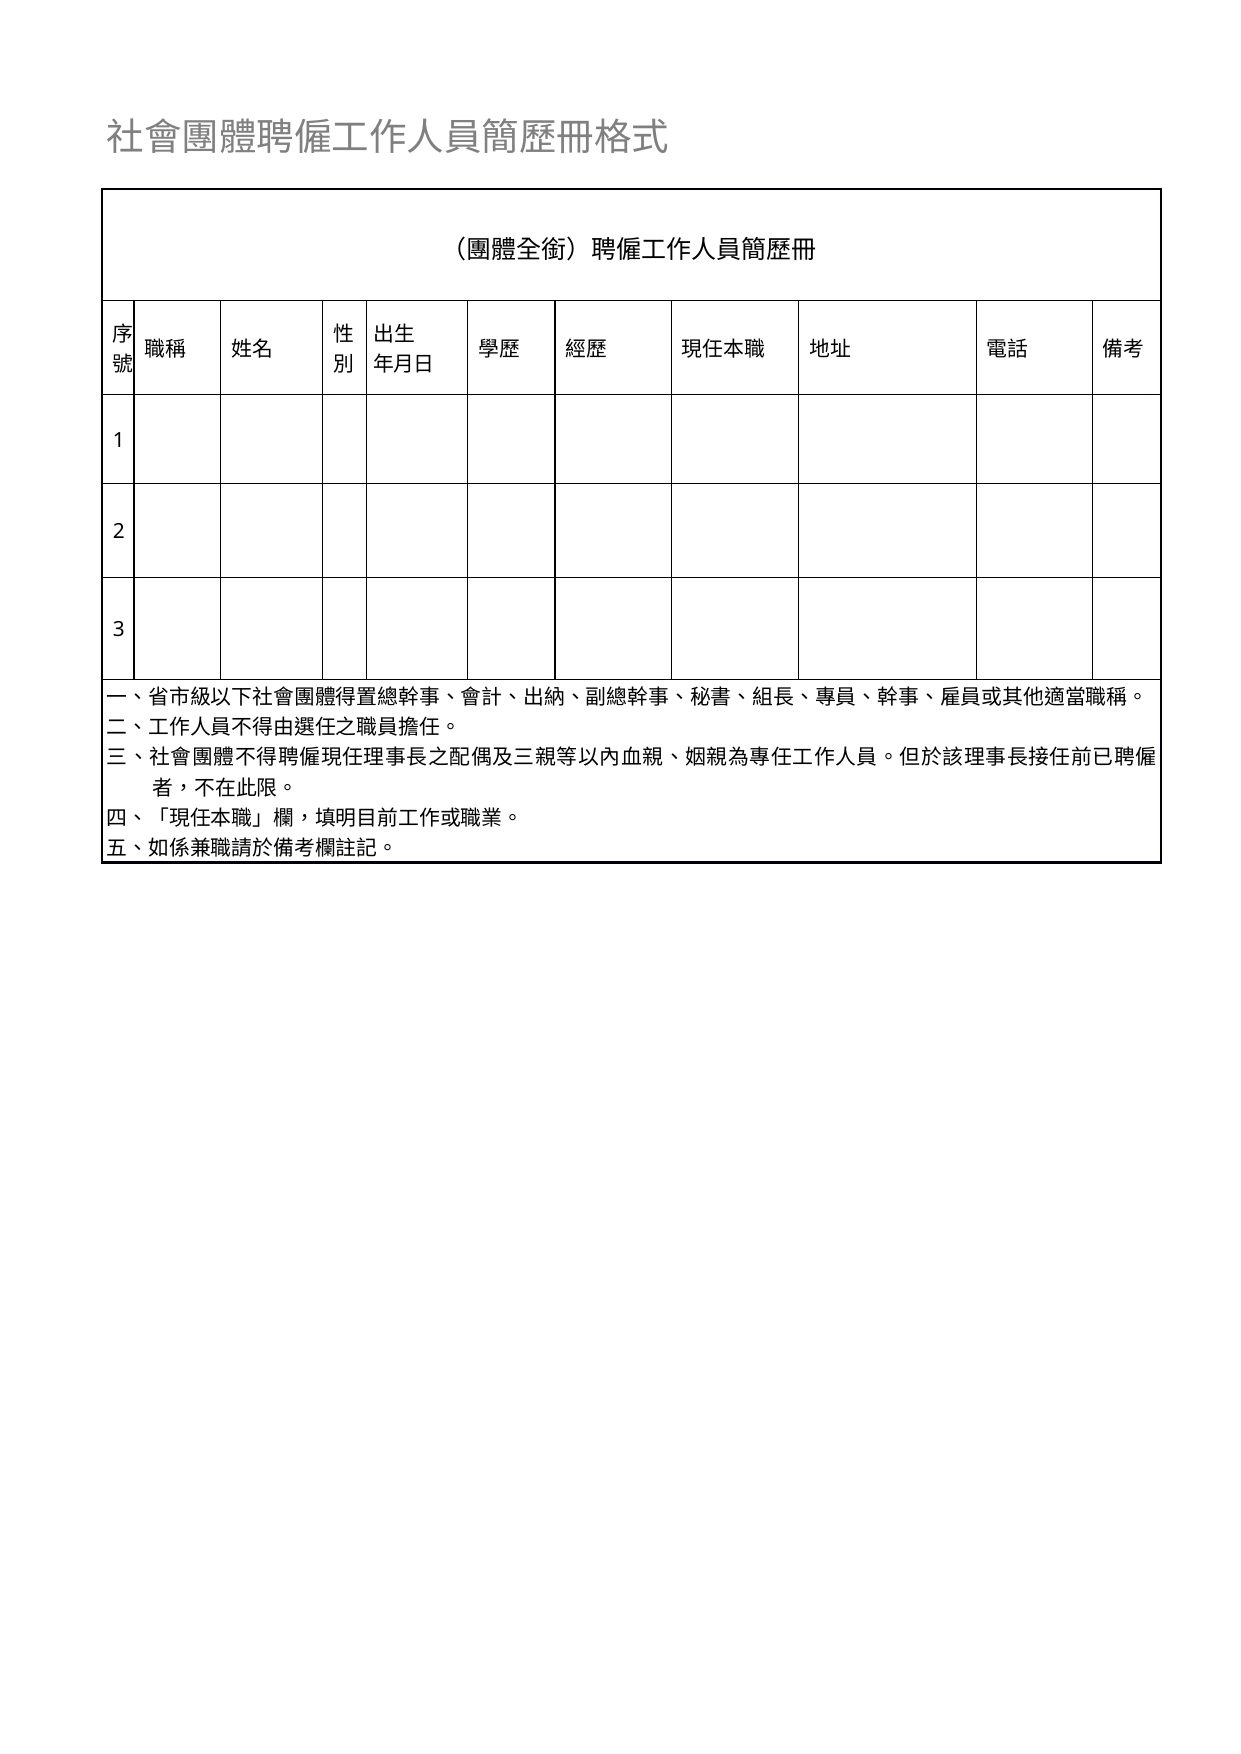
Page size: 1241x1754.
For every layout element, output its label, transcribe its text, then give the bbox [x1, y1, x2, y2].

table_cell [799, 578, 976, 679]
table_cell 現任本職 [672, 301, 798, 394]
table_cell 備考 [1093, 301, 1160, 394]
table_cell [977, 578, 1092, 679]
table_cell [556, 484, 671, 577]
table_cell [135, 578, 220, 679]
table_cell [672, 395, 798, 483]
table_cell [468, 578, 554, 679]
table_cell [556, 395, 671, 483]
table_cell 2 [103, 484, 133, 577]
table_cell [323, 484, 366, 577]
table_cell 出生 年月日 [367, 301, 467, 394]
table_cell [556, 578, 671, 679]
table_cell 姓名 [221, 301, 322, 394]
table_cell 3 [103, 578, 133, 679]
table_cell 職稱 [135, 301, 220, 394]
table_cell [799, 395, 976, 483]
table_header （團體全銜）聘僱工作人員簡歷冊 [103, 190, 1160, 300]
text 社會團體聘僱工作人員簡歷冊格式 [106, 106, 1165, 161]
table_cell [1093, 395, 1160, 483]
table_cell [135, 484, 220, 577]
table_cell [367, 484, 467, 577]
table_cell [672, 578, 798, 679]
table_cell [221, 578, 322, 679]
table_cell 電話 [977, 301, 1092, 394]
table_cell 經歷 [556, 301, 671, 394]
table_cell 性別 [323, 301, 366, 394]
table_cell [135, 395, 220, 483]
table_cell 一、省市級以下社會團體得置總幹事、會計、出納、副總幹事、秘書、組長、專員、幹事、雇員或其他適當職稱。 二、工作人員不得由選任之職員擔任。 三、社會團體不得聘僱現任理事長之配偶及三親等以內血親、姻親為專任工作人員。但於該理事長接任前已聘僱者，不在此限。 四、「現任本職」欄，填明目前工作或職業。 五、如係兼職請於備考欄註記。 [103, 680, 1160, 861]
table_cell [799, 484, 976, 577]
table_cell [323, 578, 366, 679]
table_cell 地址 [799, 301, 976, 394]
table_cell [1093, 484, 1160, 577]
table_cell [221, 395, 322, 483]
table_cell [977, 395, 1092, 483]
table_cell [468, 484, 554, 577]
table_cell [977, 484, 1092, 577]
table_cell 序號 [103, 301, 133, 394]
table_cell [367, 395, 467, 483]
table_cell [672, 484, 798, 577]
table_cell [1093, 578, 1160, 679]
table_cell [367, 578, 467, 679]
table_cell [323, 395, 366, 483]
table_cell [468, 395, 554, 483]
table_cell 1 [103, 395, 133, 483]
table_cell [221, 484, 322, 577]
table_cell 學歷 [468, 301, 554, 394]
